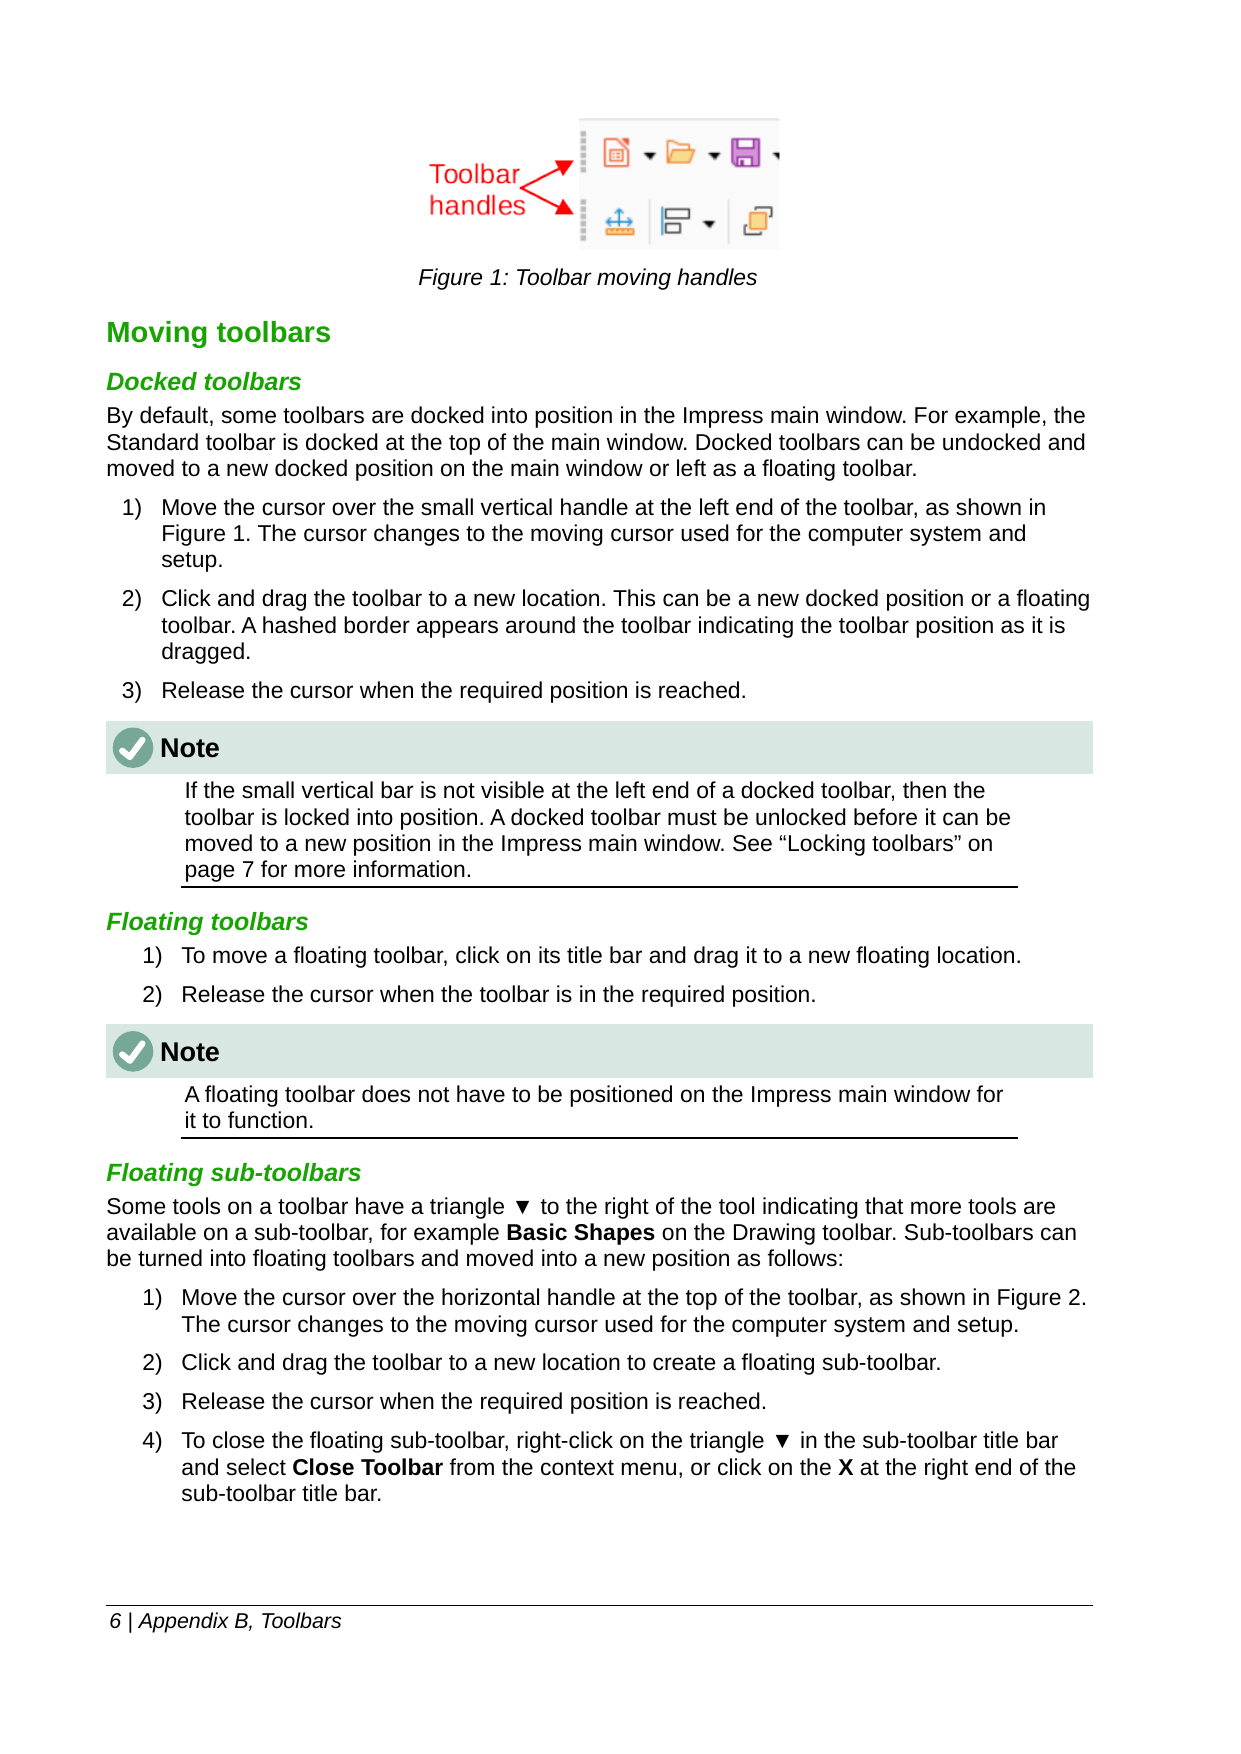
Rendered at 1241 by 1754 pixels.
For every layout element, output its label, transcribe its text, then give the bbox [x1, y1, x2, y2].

list To move a floating toolbar, click on its title bar and drag it to a new floating location. [162, 942, 1093, 968]
list Move the cursor over the horizontal handle at the top of the toolbar, as shown in Figure 2. The cursor changes to the moving cursor used for the computer system and setup. [162, 1284, 1093, 1337]
list Release the cursor when the required position is reached. [142, 677, 1093, 703]
text By default, some toolbars are docked into position in the Impress main window. For example, the Standard toolbar is docked at the top of the main window. Docked toolbars can be undocked and moved to a new docked position on the main window or left as a floating toolbar. [106, 402, 1093, 481]
subtitle Note [106, 1024, 1093, 1078]
text Figure 1: Toolbar moving handles [418, 263, 781, 290]
text Some tools on a toolbar have a triangle ▼ to the right of the tool indicating that more tools are available on a sub-toolbar, for example Basic Shapes on the Drawing toolbar. Sub-toolbars can be turned into floating toolbars and moved into a new position as follows: [106, 1193, 1093, 1272]
list Move the cursor over the small vertical handle at the left end of the toolbar, as shown in Figure 1. The cursor changes to the moving cursor used for the computer system and setup. [142, 494, 1093, 573]
text A floating toolbar does not have to be positioned on the Impress main window for it to function. [181, 1078, 1018, 1137]
list Click and drag the toolbar to a new location. This can be a new docked position or a floating toolbar. A hashed border appears around the toolbar indicating the toolbar position as it is dragged. [142, 585, 1093, 664]
list Release the cursor when the toolbar is in the required position. [162, 981, 1093, 1007]
list Release the cursor when the required position is reached. [162, 1388, 1093, 1414]
list Click and drag the toolbar to a new location to create a floating sub-toolbar. [162, 1349, 1093, 1376]
list To close the floating sub-toolbar, right-click on the triangle ▼ in the sub-toolbar title bar and select Close Toolbar from the context menu, or click on the X at the right end of the sub-toolbar title bar. [162, 1427, 1093, 1506]
subtitle Note [106, 721, 1093, 774]
picture [418, 118, 781, 251]
subtitle Floating sub-toolbars [106, 1158, 1093, 1186]
subtitle Floating toolbars [106, 907, 1093, 935]
subtitle Moving toolbars [106, 315, 1093, 348]
subtitle Docked toolbars [106, 367, 1093, 396]
text If the small vertical bar is not visible at the left end of a docked toolbar, then the toolbar is locked into position. A docked toolbar must be unlocked before it can be moved to a new position in the Impress main window. See “Locking toolbars” on page 7 for more information. [181, 774, 1018, 886]
